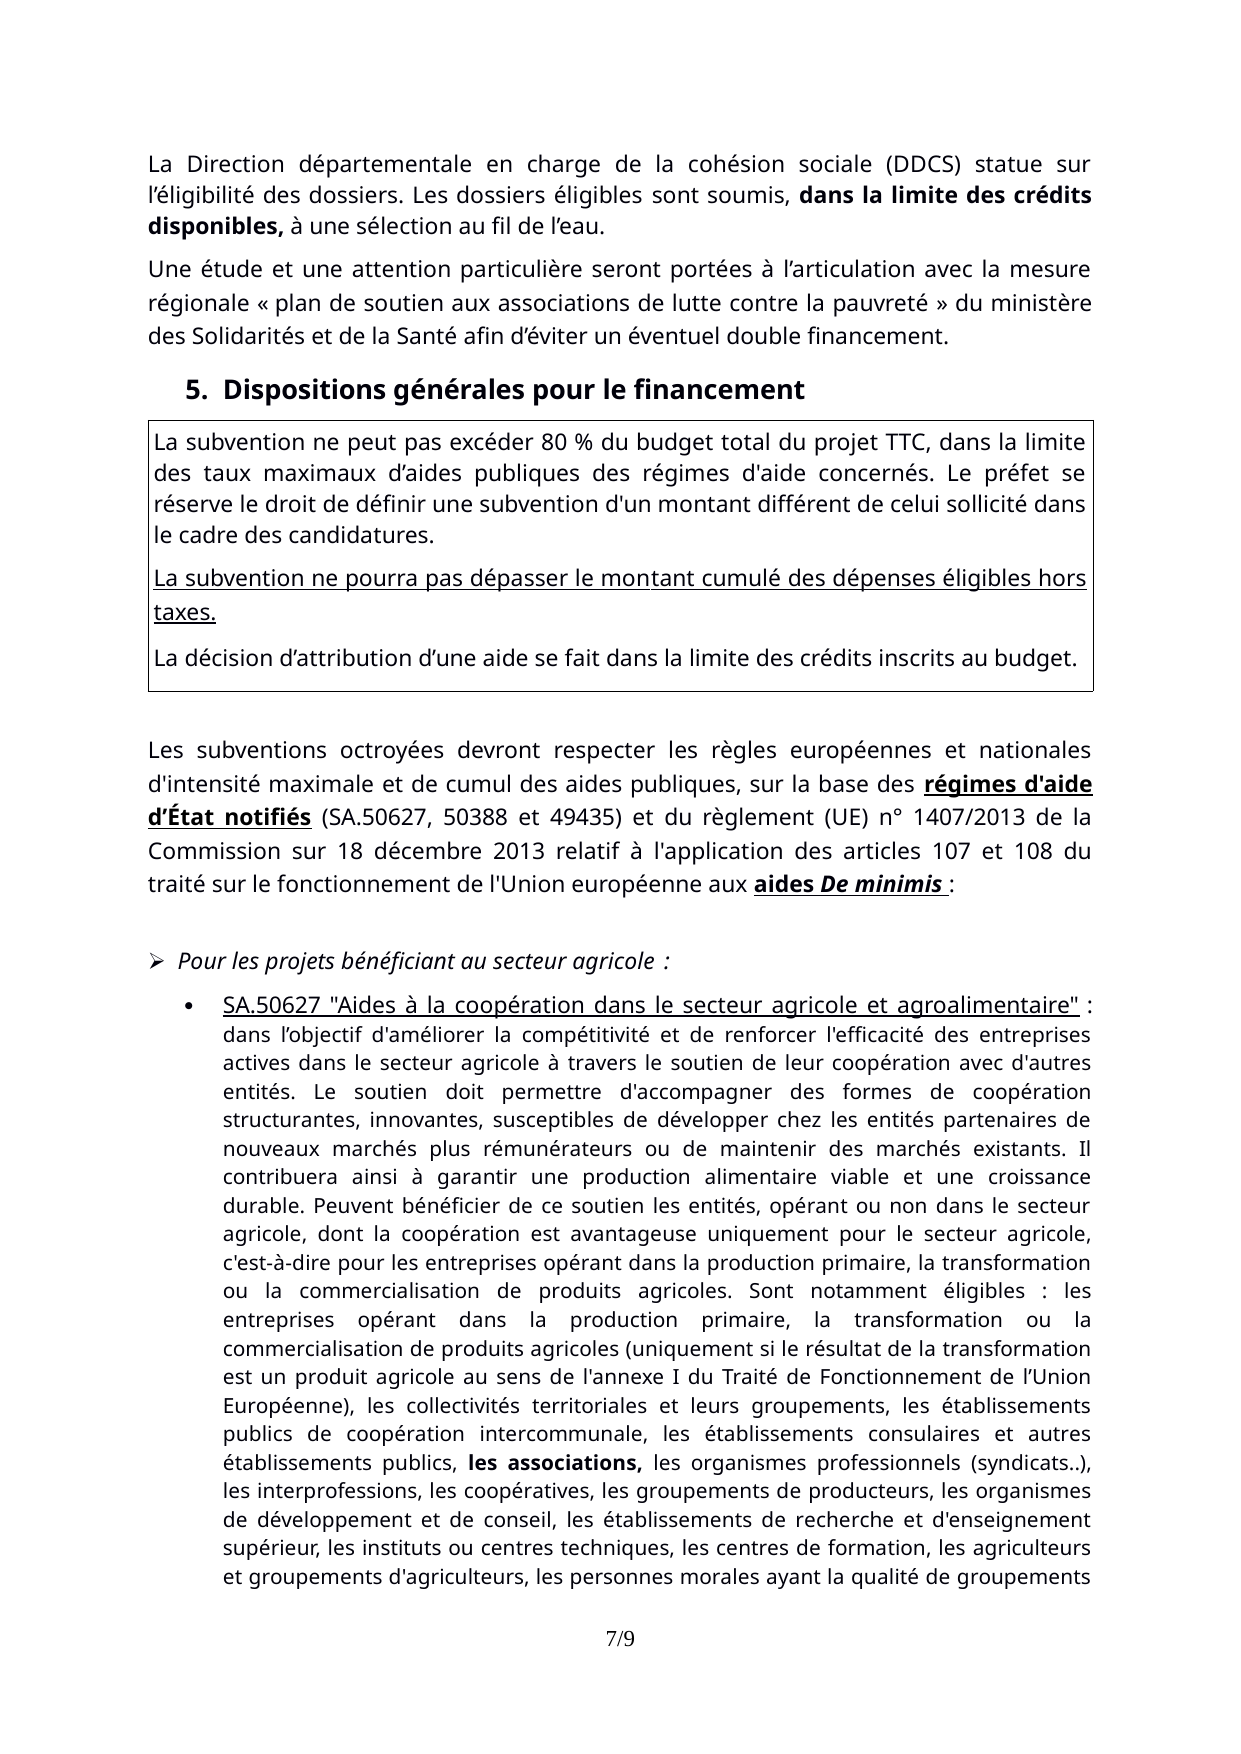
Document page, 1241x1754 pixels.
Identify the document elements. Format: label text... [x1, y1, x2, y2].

table_header La subvention ne peut pas excéder 80 % du budget total du projet TTC, dans la limite des taux maximaux d’aides publiques des régimes d'aide concernés. Le préfet se réserve le droit de définir une subvention d'un montant différent de celui sollicité dans le cadre des candidatures. La subvention ne pourra pas dépasser le montant cumulé des dépenses éligibles hors taxes. La décision d’attribution d’une aide se fait dans la limite des crédits inscrits au budget. [149, 421, 1093, 691]
list SA.50627 "Aides à la coopération dans le secteur agricole et agroalimentaire" : dans l’objectif d'améliorer la compétitivité et de renforcer l'efficacité des entreprises actives dans le secteur agricole à travers le soutien de leur coopération avec d'autres entités. Le soutien doit permettre d'accompagner des formes de coopération structurantes, innovantes, susceptibles de développer chez les entités partenaires de nouveaux marchés plus rémunérateurs ou de maintenir des marchés existants. Il contribuera ainsi à garantir une production alimentaire viable et une croissance durable. Peuvent bénéficier de ce soutien les entités, opérant ou non dans le secteur agricole, dont la coopération est avantageuse uniquement pour le secteur agricole, c'est-à-dire pour les entreprises opérant dans la production primaire, la transformation ou la commercialisation de produits agricoles. Sont notamment éligibles : les entreprises opérant dans la production primaire, la transformation ou la commercialisation de produits agricoles (uniquement si le résultat de la transformation est un produit agricole au sens de l'annexe I du Traité de Fonctionnement de l’Union Européenne), les collectivités territoriales et leurs groupements, les établissements publics de coopération intercommunale, les établissements consulaires et autres établissements publics, les associations, les organismes professionnels (syndicats..), les interprofessions, les coopératives, les groupements de producteurs, les organismes de développement et de conseil, les établissements de recherche et d'enseignement supérieur, les instituts ou centres techniques, les centres de formation, les agriculteurs et groupements d'agriculteurs, les personnes morales ayant la qualité de groupements [185, 988, 1093, 1590]
list Dispositions générales pour le financement [185, 370, 1093, 407]
text La Direction départementale en charge de la cohésion sociale (DDCS) statue sur l’éligibilité des dossiers. Les dossiers éligibles sont soumis, dans la limite des crédits disponibles, à une sélection au fil de l’eau. [148, 148, 1093, 241]
text Une étude et une attention particulière seront portées à l’articulation avec la mesure régionale « plan de soutien aux associations de lutte contre la pauvreté » du ministère des Solidarités et de la Santé afin d’éviter un éventuel double financement. [148, 253, 1093, 351]
list Pour les projets bénéficiant au secteur agricole : [148, 945, 1093, 976]
text Les subventions octroyées devront respecter les règles européennes et nationales d'intensité maximale et de cumul des aides publiques, sur la base des régimes d'aide d’État notifiés (SA.50627, 50388 et 49435) et du règlement (UE) n° 1407/2013 de la Commission sur 18 décembre 2013 relatif à l'application des articles 107 et 108 du traité sur le fonctionnement de l'Union européenne aux aides De minimis : [148, 734, 1093, 899]
